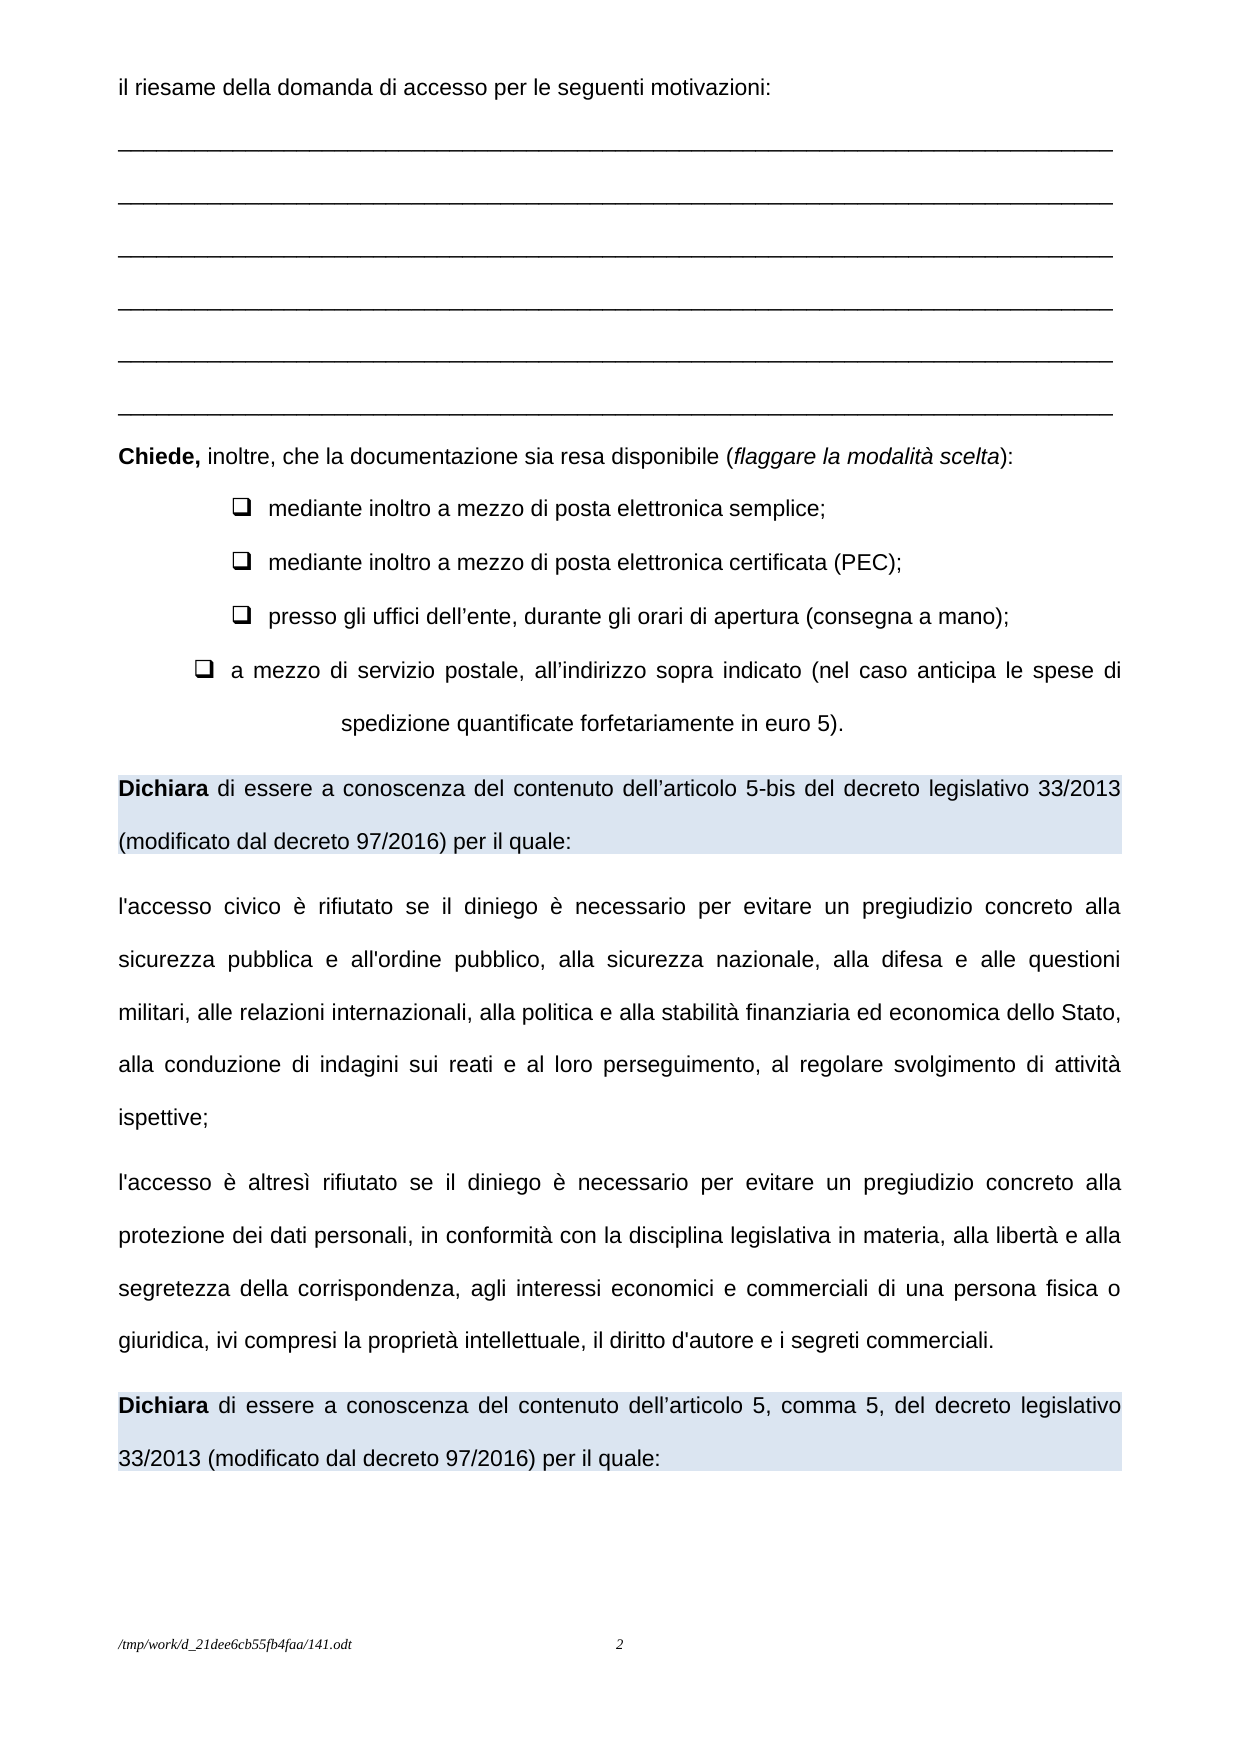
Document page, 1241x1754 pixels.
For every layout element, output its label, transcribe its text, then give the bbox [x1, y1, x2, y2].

text l'accesso è altresì rifiutato se il diniego è necessario per evitare un pregiudizio concreto alla protezione dei dati personali, in conformità con la disciplina legislativa in materia, alla libertà e alla segretezza della corrispondenza, agli interessi economici e commerciali di una persona fisica o giuridica, ivi compresi la proprietà intellettuale, il diritto d'autore e i segreti commerciali. [118, 1169, 1122, 1353]
text Dichiara di essere a conoscenza del contenuto dell’articolo 5-bis del decreto legislativo 33/2013 (modificato dal decreto 97/2016) per il quale: [118, 775, 1122, 854]
text il riesame della domanda di accesso per le seguenti motivazioni: [118, 74, 1122, 100]
text Chiede, inoltre, che la documentazione sia resa disponibile (flaggare la modalità scelta): [118, 443, 1122, 469]
text ________________________________________________________________________________________________________________________________________________________________________________________________________________________________________________________________________________________________________________________ ______________________________________________________________________________ [118, 126, 1122, 364]
list mediante inoltro a mezzo di posta elettronica semplice; [231, 495, 1122, 522]
text ______________________________________________________________________________ [118, 390, 1122, 416]
text Dichiara di essere a conoscenza del contenuto dell’articolo 5, comma 5, del decreto legislativo 33/2013 (modificato dal decreto 97/2016) per il quale: [118, 1392, 1122, 1471]
list mediante inoltro a mezzo di posta elettronica certificata (PEC); [231, 549, 1122, 576]
list presso gli uffici dell’ente, durante gli orari di apertura (consegna a mano); [231, 603, 1122, 630]
list a mezzo di servizio postale, all’indirizzo sopra indicato (nel caso anticipa le spese di spedizione quantificate forfetariamente in euro 5). [193, 657, 1122, 736]
text l'accesso civico è rifiutato se il diniego è necessario per evitare un pregiudizio concreto alla sicurezza pubblica e all'ordine pubblico, alla sicurezza nazionale, alla difesa e alle questioni militari, alle relazioni internazionali, alla politica e alla stabilità finanziaria ed economica dello Stato, alla conduzione di indagini sui reati e al loro perseguimento, al regolare svolgimento di attività ispettive; [118, 893, 1122, 1130]
